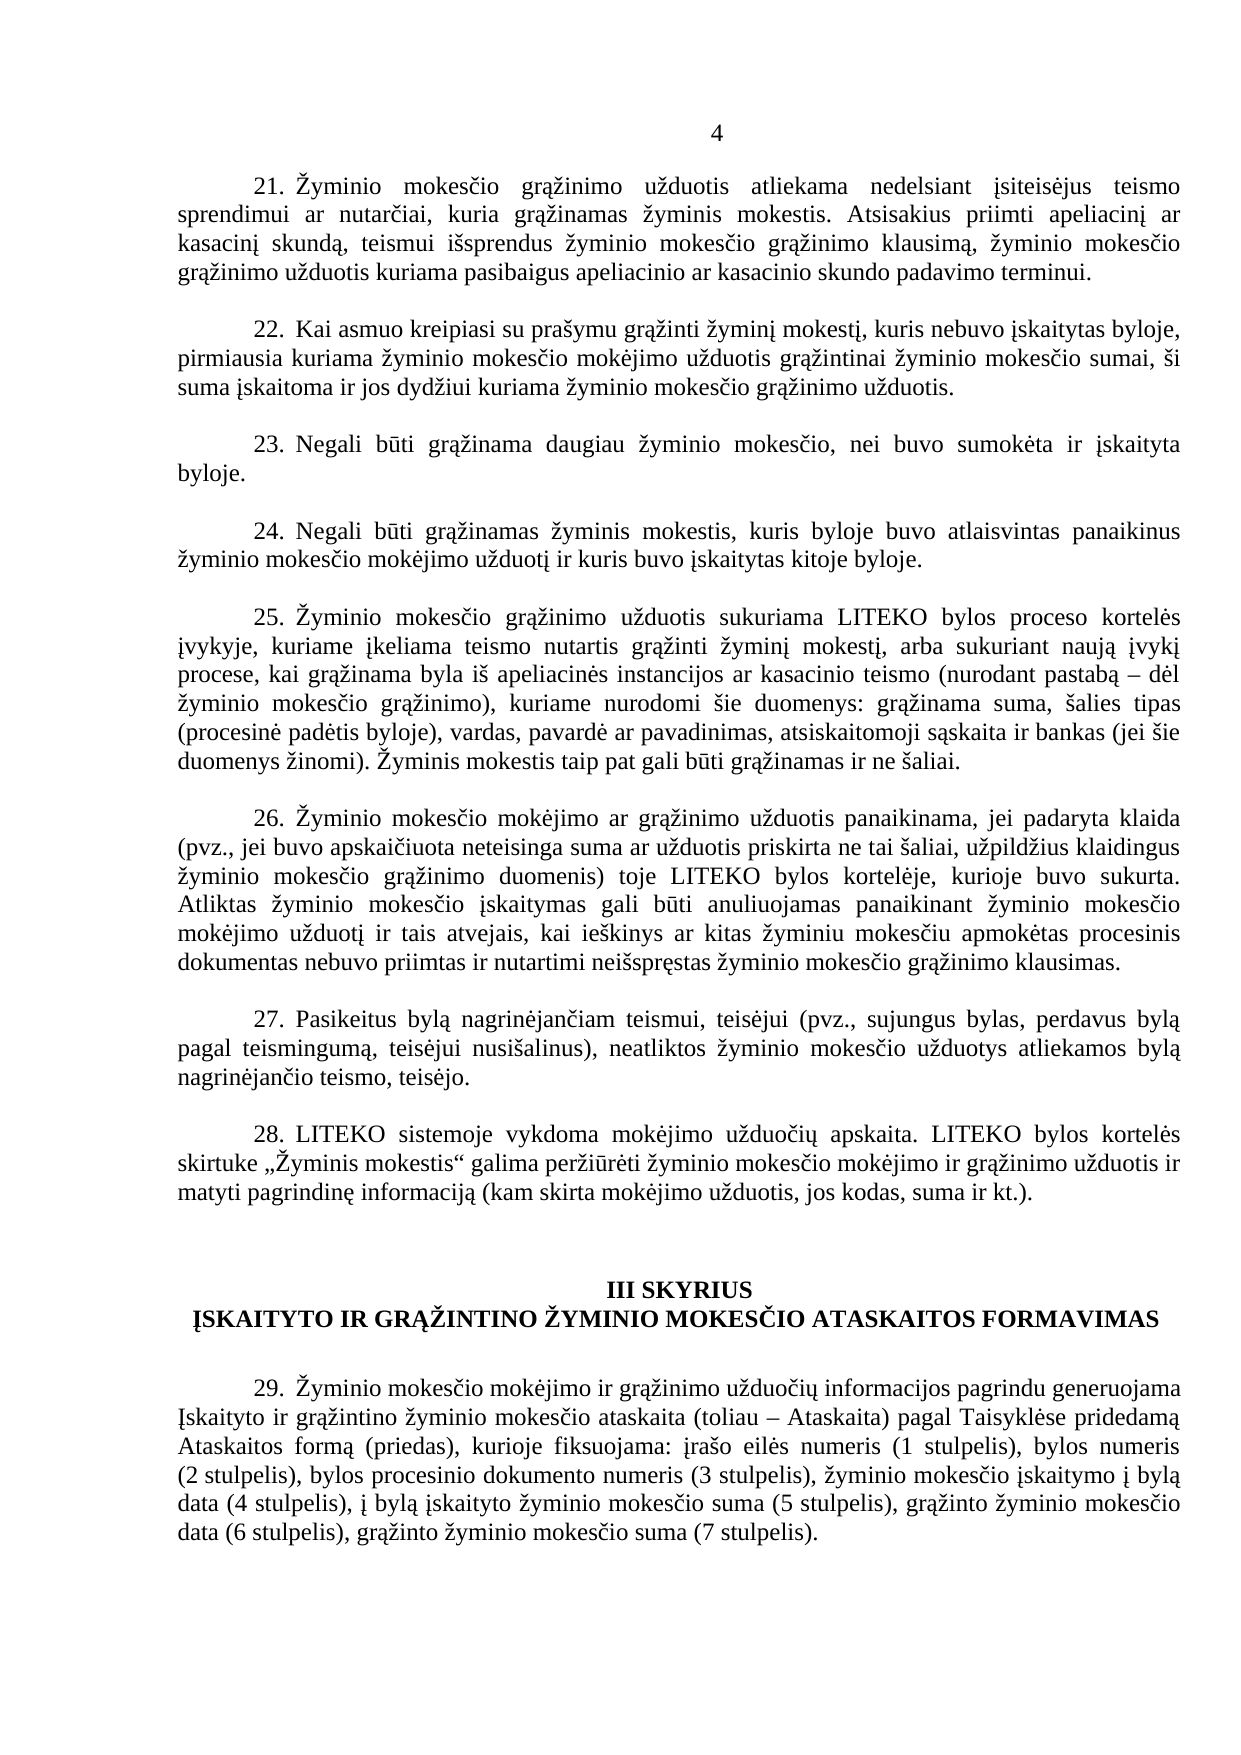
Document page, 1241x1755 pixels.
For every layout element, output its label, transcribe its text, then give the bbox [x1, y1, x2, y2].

text ĮSKAITYTO IR GRĄŽINTINO ŽYMINIO MOKESČIO ATASKAITOS FORMAVIMAS [177, 1304, 1181, 1333]
text 24. Negali būti grąžinamas žyminis mokestis, kuris byloje buvo atlaisvintas panaikinus žyminio mokesčio mokėjimo užduotį ir kuris buvo įskaitytas kitoje byloje. [177, 516, 1181, 573]
text 29. Žyminio mokesčio mokėjimo ir grąžinimo užduočių informacijos pagrindu generuojama Įskaityto ir grąžintino žyminio mokesčio ataskaita (toliau – Ataskaita) pagal Taisyklėse pridedamą Ataskaitos formą (priedas), kurioje fiksuojama: įrašo eilės numeris (1 stulpelis), bylos numeris (2 stulpelis), bylos procesinio dokumento numeris (3 stulpelis), žyminio mokesčio įskaitymo į bylą data (4 stulpelis), į bylą įskaityto žyminio mokesčio suma (5 stulpelis), grąžinto žyminio mokesčio data (6 stulpelis), grąžinto žyminio mokesčio suma (7 stulpelis). [177, 1373, 1181, 1546]
text 28. LITEKO sistemoje vykdoma mokėjimo užduočių apskaita. LITEKO bylos kortelės skirtuke „Žyminis mokestis“ galima peržiūrėti žyminio mokesčio mokėjimo ir grąžinimo užduotis ir matyti pagrindinę informaciją (kam skirta mokėjimo užduotis, jos kodas, suma ir kt.). [177, 1119, 1181, 1206]
text 26. Žyminio mokesčio mokėjimo ar grąžinimo užduotis panaikinama, jei padaryta klaida (pvz., jei buvo apskaičiuota neteisinga suma ar užduotis priskirta ne tai šaliai, užpildžius klaidingus žyminio mokesčio grąžinimo duomenis) toje LITEKO bylos kortelėje, kurioje buvo sukurta. Atliktas žyminio mokesčio įskaitymas gali būti anuliuojamas panaikinant žyminio mokesčio mokėjimo užduotį ir tais atvejais, kai ieškinys ar kitas žyminiu mokesčiu apmokėtas procesinis dokumentas nebuvo priimtas ir nutartimi neišspręstas žyminio mokesčio grąžinimo klausimas. [177, 803, 1181, 976]
text III SKYRIUS [177, 1275, 1181, 1304]
text 21. Žyminio mokesčio grąžinimo užduotis atliekama nedelsiant įsiteisėjus teismo sprendimui ar nutarčiai, kuria grąžinamas žyminis mokestis. Atsisakius priimti apeliacinį ar kasacinį skundą, teismui išsprendus žyminio mokesčio grąžinimo klausimą, žyminio mokesčio grąžinimo užduotis kuriama pasibaigus apeliacinio ar kasacinio skundo padavimo terminui. [177, 171, 1181, 286]
text 25. Žyminio mokesčio grąžinimo užduotis sukuriama LITEKO bylos proceso kortelės įvykyje, kuriame įkeliama teismo nutartis grąžinti žyminį mokestį, arba sukuriant naują įvykį procese, kai grąžinama byla iš apeliacinės instancijos ar kasacinio teismo (nurodant pastabą – dėl žyminio mokesčio grąžinimo), kuriame nurodomi šie duomenys: grąžinama suma, šalies tipas (procesinė padėtis byloje), vardas, pavardė ar pavadinimas, atsiskaitomoji sąskaita ir bankas (jei šie duomenys žinomi). Žyminis mokestis taip pat gali būti grąžinamas ir ne šaliai. [177, 602, 1181, 774]
text 27. Pasikeitus bylą nagrinėjančiam teismui, teisėjui (pvz., sujungus bylas, perdavus bylą pagal teismingumą, teisėjui nusišalinus), neatliktos žyminio mokesčio užduotys atliekamos bylą nagrinėjančio teismo, teisėjo. [177, 1004, 1181, 1091]
text 23. Negali būti grąžinama daugiau žyminio mokesčio, nei buvo sumokėta ir įskaityta byloje. [177, 429, 1181, 487]
text 22. Kai asmuo kreipiasi su prašymu grąžinti žyminį mokestį, kuris nebuvo įskaitytas byloje, pirmiausia kuriama žyminio mokesčio mokėjimo užduotis grąžintinai žyminio mokesčio sumai, ši suma įskaitoma ir jos dydžiui kuriama žyminio mokesčio grąžinimo užduotis. [177, 314, 1181, 401]
